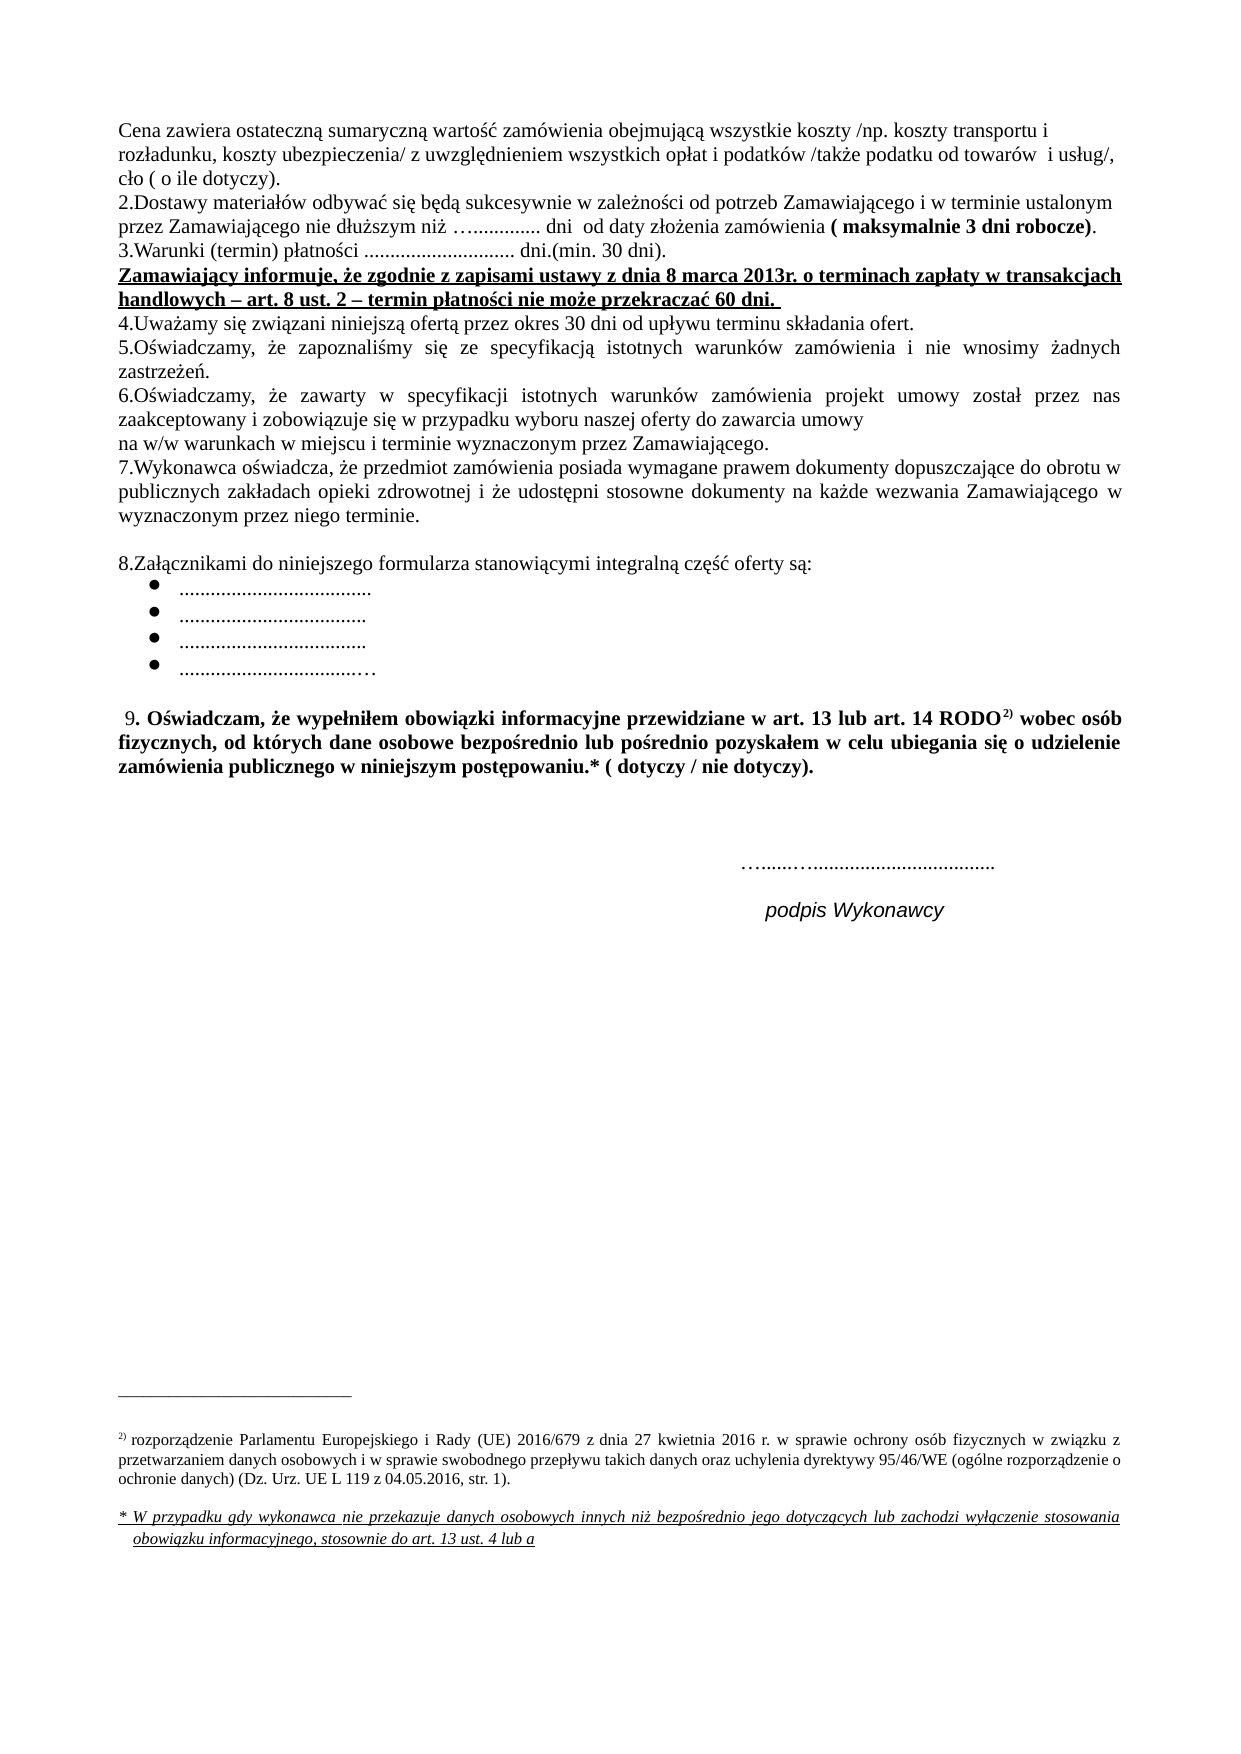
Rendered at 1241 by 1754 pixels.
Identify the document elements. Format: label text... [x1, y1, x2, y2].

text 5.Oświadczamy, że zapoznaliśmy się ze specyfikacją istotnych warunków zamówienia i nie wnosimy żadnych zastrzeżeń. [118, 335, 1122, 383]
text ____________________________ [118, 1379, 1122, 1399]
text 4.Uważamy się związani niniejszą ofertą przez okres 30 dni od upływu terminu składania ofert. [118, 311, 1122, 335]
text …......…................................... [152, 850, 1122, 874]
list ..................................... [149, 575, 1122, 602]
text 3.Warunki (termin) płatności ............................. dni.(min. 30 dni). [118, 238, 1122, 262]
text 2) rozporządzenie Parlamentu Europejskiego i Rady (UE) 2016/679 z dnia 27 kwietnia 2016 r. w sprawie ochrony osób fizycznych w związku z przetwarzaniem danych osobowych i w sprawie swobodnego przepływu takich danych oraz uchylenia dyrektywy 95/46/WE (ogólne rozporządzenie o ochronie danych) (Dz. Urz. UE L 119 z 04.05.2016, str. 1). [118, 1430, 1122, 1488]
text handlowych – art. 8 ust. 2 – termin płatności nie może przekraczać 60 dni. [118, 285, 1122, 311]
list ..................................… [149, 655, 1122, 682]
list .................................... [149, 628, 1122, 655]
text podpis Wykonawcy [152, 898, 1122, 922]
text Cena zawiera ostateczną sumaryczną wartość zamówienia obejmującą wszystkie koszty /np. koszty transportu i rozładunku, koszty ubezpieczenia/ z uwzględnieniem wszystkich opłat i podatków /także podatku od towarów i usług/, cło ( o ile dotyczy). [118, 118, 1122, 190]
text 7.Wykonawca oświadcza, że przedmiot zamówienia posiada wymagane prawem dokumenty dopuszczające do obrotu w publicznych zakładach opieki zdrowotnej i że udostępni stosowne dokumenty na każde wezwania Zamawiającego w wyznaczonym przez niego terminie. [81, 455, 1122, 527]
text 2.Dostawy materiałów odbywać się będą sukcesywnie w zależności od potrzeb Zamawiającego i w terminie ustalonym przez Zamawiającego nie dłuższym niż …............. dni od daty złożenia zamówienia ( maksymalnie 3 dni robocze). [118, 190, 1122, 238]
text na w/w warunkach w miejscu i terminie wyznaczonym przez Zamawiającego. [118, 431, 1122, 455]
text Zamawiający informuje, że zgodnie z zapisami ustawy z dnia 8 marca 2013r. o terminach zapłaty w transakcjach [118, 262, 1122, 283]
list .................................... [149, 602, 1122, 628]
text 9. Oświadczam, że wypełniłem obowiązki informacyjne przewidziane w art. 13 lub art. 14 RODO2) wobec osób fizycznych, od których dane osobowe bezpośrednio lub pośrednio pozyskałem w celu ubiegania się o udzielenie zamówienia publicznego w niniejszym postępowaniu.* ( dotyczy / nie dotyczy). [118, 706, 1122, 778]
text 6.Oświadczamy, że zawarty w specyfikacji istotnych warunków zamówienia projekt umowy został przez nas zaakceptowany i zobowiązuje się w przypadku wyboru naszej oferty do zawarcia umowy [118, 383, 1122, 431]
text * W przypadku gdy wykonawca nie przekazuje danych osobowych innych niż bezpośrednio jego dotyczących lub zachodzi wyłączenie stosowania obowiązku informacyjnego, stosownie do art. 13 ust. 4 lub a [118, 1507, 1122, 1548]
text 8.Załącznikami do niniejszego formularza stanowiącymi integralną część oferty są: [118, 551, 1122, 575]
